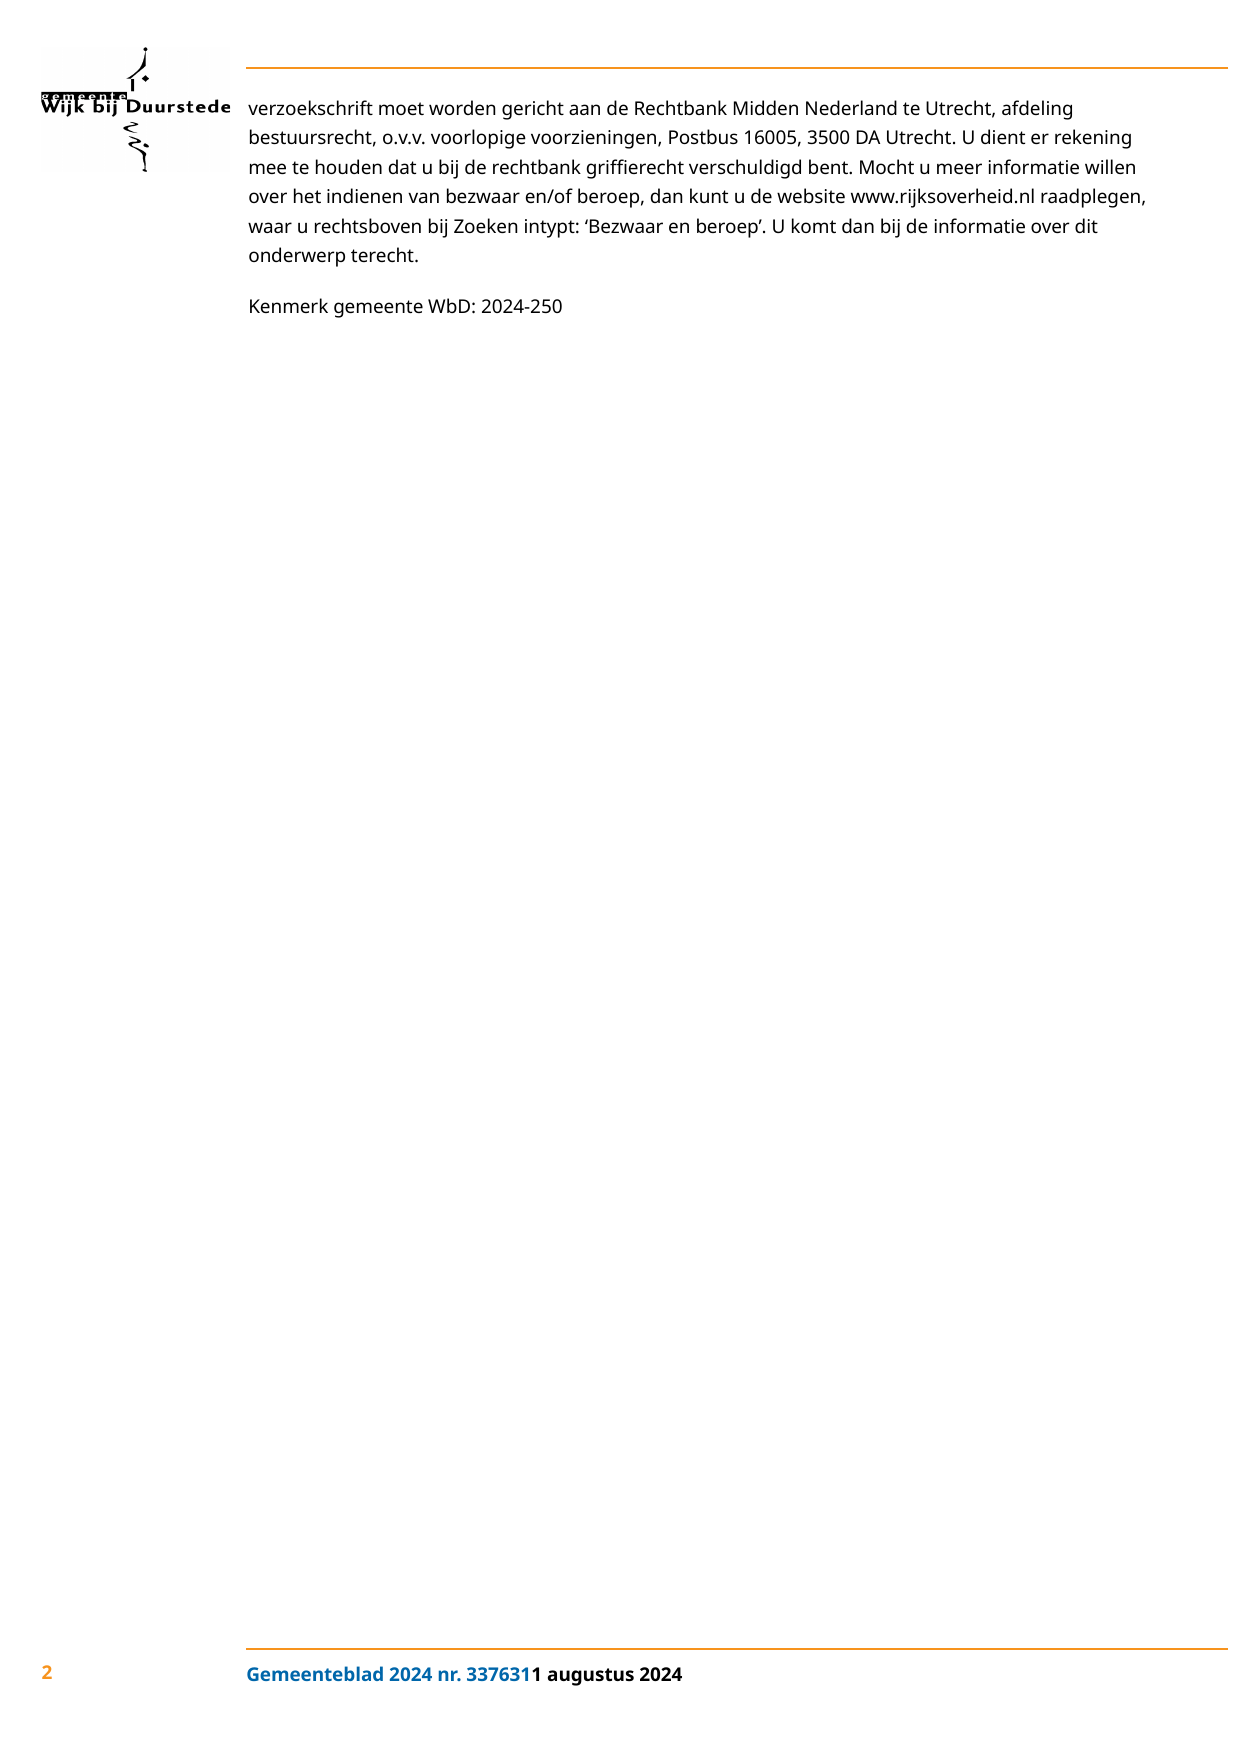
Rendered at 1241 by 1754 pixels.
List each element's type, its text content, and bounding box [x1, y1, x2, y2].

text Kenmerk gemeente WbD: 2024-250 [248, 293, 1152, 319]
picture [41, 47, 231, 172]
text verzoekschrift moet worden gericht aan de Rechtbank Midden Nederland te Utrecht, afdeling bestuursrecht, o.v.v. voorlopige voorzieningen, Postbus 16005, 3500 DA Utrecht. U dient er rekening mee te houden dat u bij de rechtbank griffierecht verschuldigd bent. Mocht u meer informatie willen over het indienen van bezwaar en/of beroep, dan kunt u de website www.rijksoverheid.nl raadplegen, waar u rechtsboven bij Zoeken intypt: ‘Bezwaar en beroep’. U komt dan bij de informatie over dit onderwerp terecht. [248, 95, 1152, 268]
